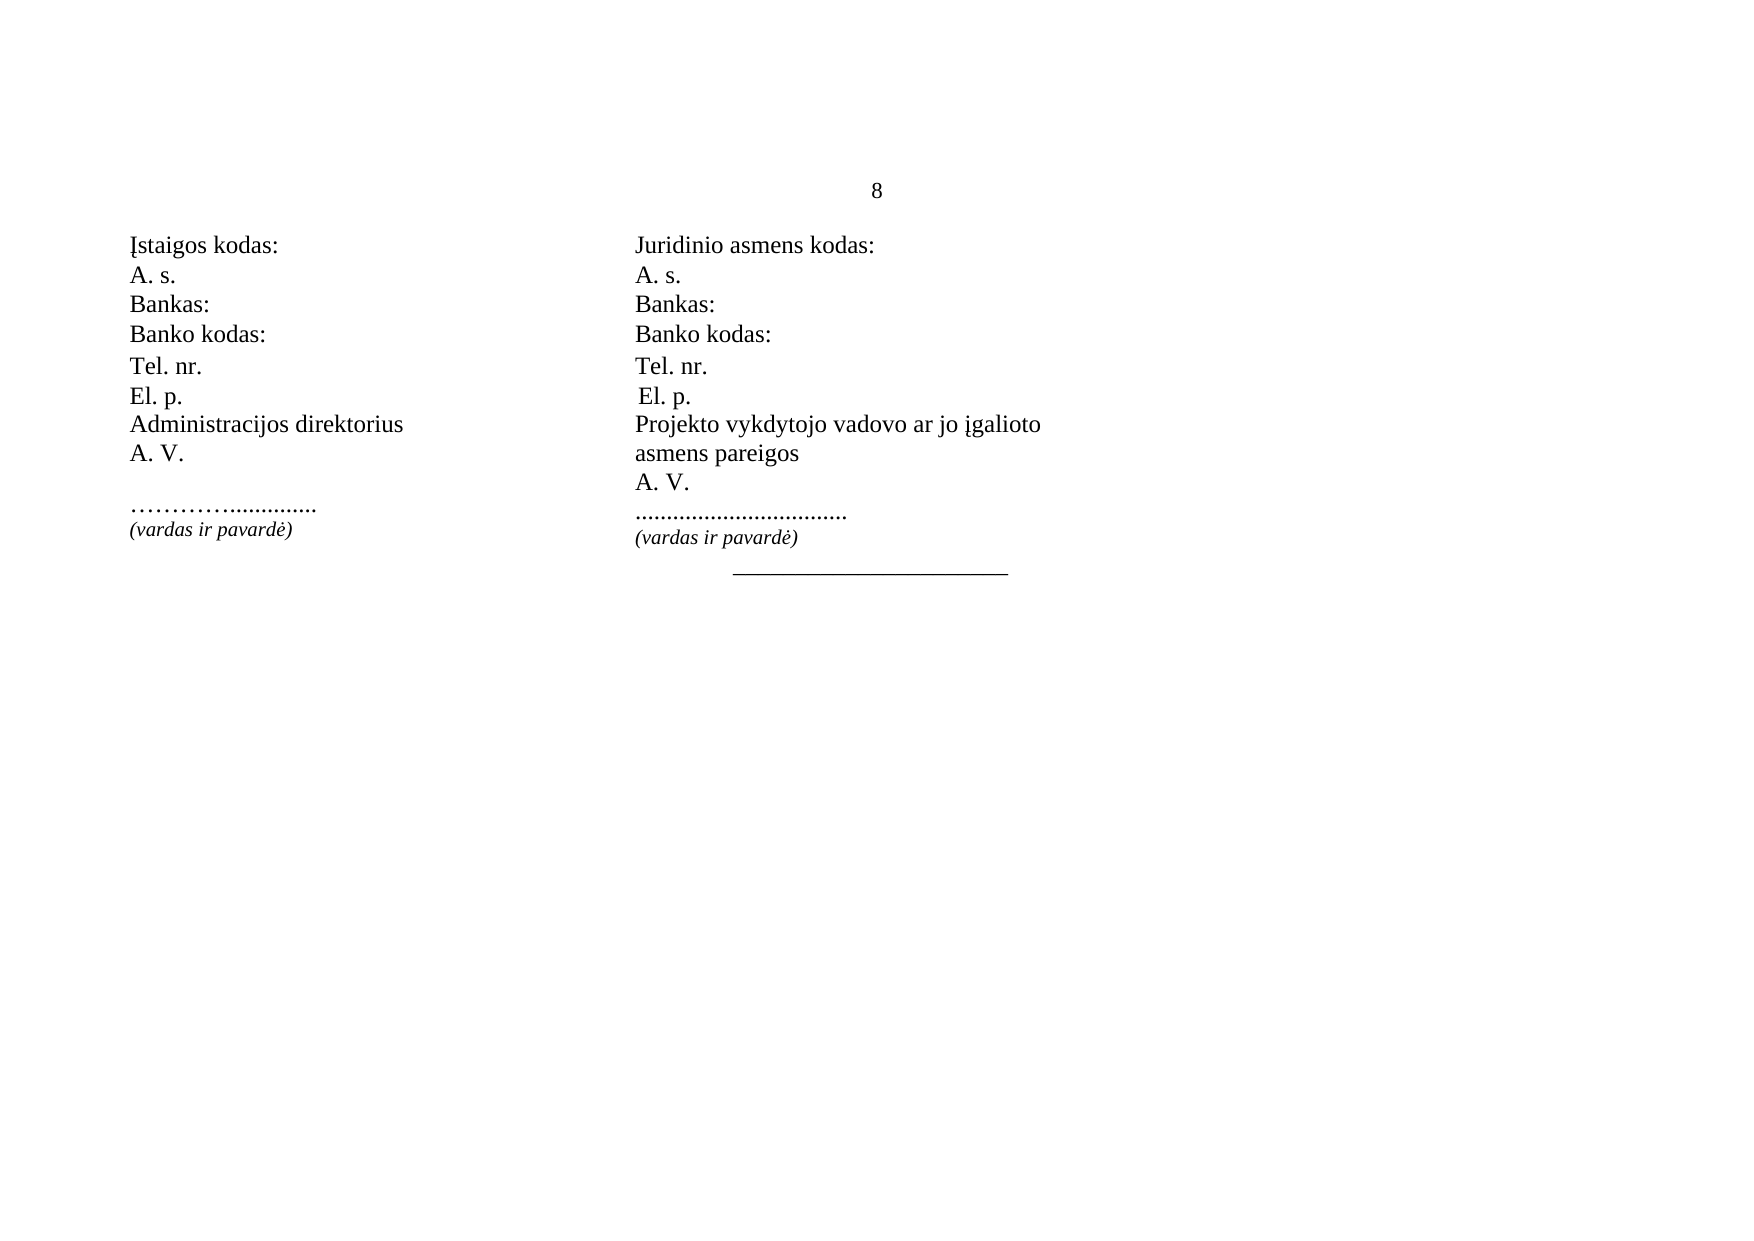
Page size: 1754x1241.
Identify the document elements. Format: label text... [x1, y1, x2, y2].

table_cell El. p. Projekto vykdytojo vadovo ar jo įgalioto asmens pareigos A. V. .................................. (vardas ir pavardė) [620, 381, 1122, 549]
table_cell Įstaigos kodas: [118, 230, 620, 260]
table_cell Banko kodas: [118, 319, 620, 351]
table_cell Tel. nr. [118, 351, 620, 381]
table_cell Banko kodas: [620, 319, 1122, 351]
table_cell Tel. nr. [620, 351, 1122, 381]
table_cell Bankas: [620, 289, 1122, 319]
table_cell A. s. [118, 260, 620, 289]
text ______________________ [118, 549, 1622, 577]
table_cell Juridinio asmens kodas: [620, 230, 1122, 260]
table_cell Bankas: [118, 289, 620, 319]
table_cell A. s. [620, 260, 1122, 289]
table_cell El. p. Administracijos direktorius A. V. ………….............. (vardas ir pavardė) [118, 381, 620, 549]
